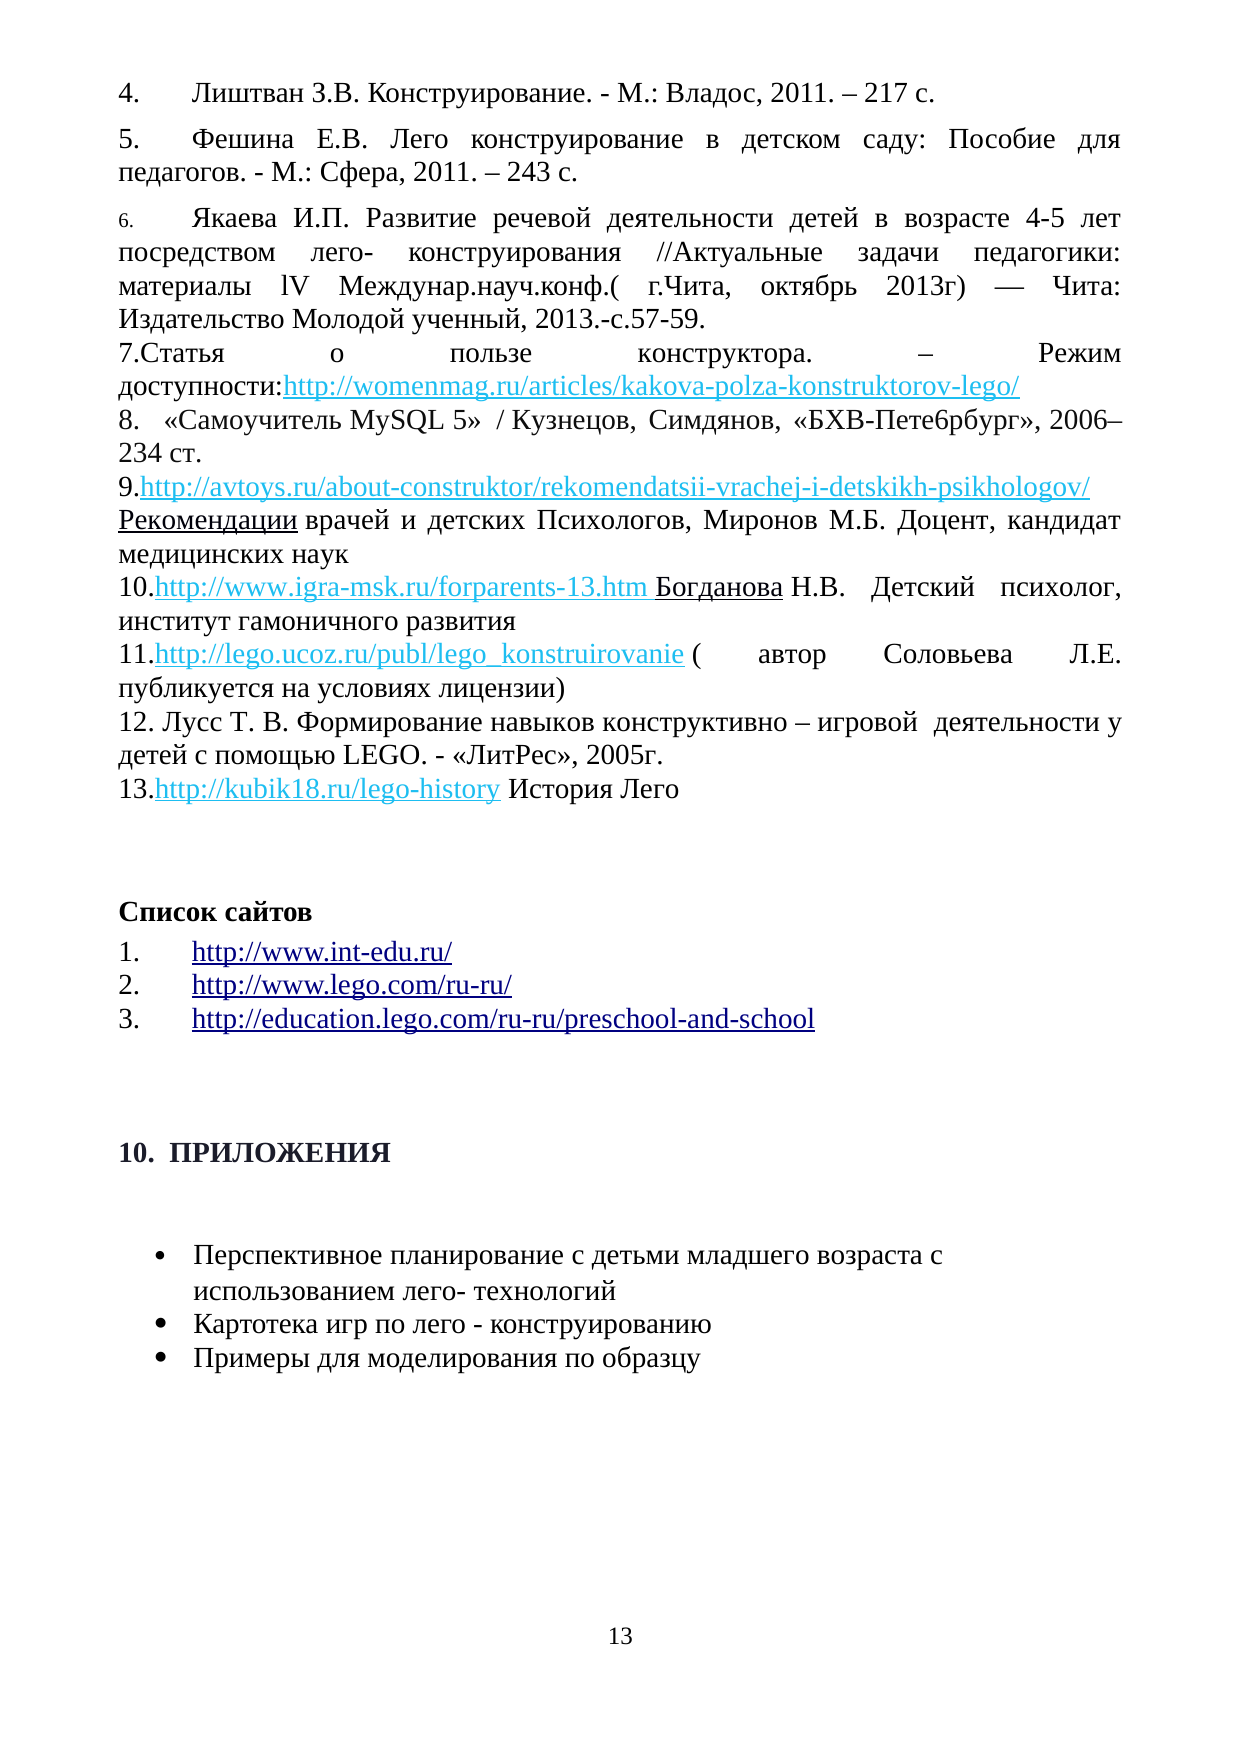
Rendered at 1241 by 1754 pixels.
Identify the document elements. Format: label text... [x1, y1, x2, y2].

text 7.Статья о пользе конструктора. – Режим доступности:http://womenmag.ru/articles/kakova-polza-konstruktorov-lego/ [118, 335, 1122, 402]
list http://education.lego.com/ru-ru/preschool-and-school [118, 1001, 1122, 1034]
list Якаева И.П. Развитие речевой деятельности детей в возрасте 4-5 лет посредством лего- конструирования //Актуальные задачи педагогики: материалы lV Междунар.науч.конф.( г.Чита, октябрь 2013г) — Чита: Издательство Молодой ученный, 2013.-с.57-59. [118, 201, 1122, 335]
list Примеры для моделирования по образцу [156, 1340, 1122, 1373]
text 11.http://lego.ucoz.ru/publ/lego_konstruirovanie ( автор Соловьева Л.Е. публикуется на условиях лицензии) [118, 637, 1122, 704]
list http://www.int-edu.ru/ [118, 934, 1122, 967]
text 8. «Самоучитель MySQL 5» / Кузнецов, Симдянов, «БХВ-Пете6рбург», 2006–234 ст. [118, 402, 1122, 469]
list Картотека игр по лего - конструированию [156, 1306, 1122, 1340]
text 13.http://kubik18.ru/lego-history История Лего [118, 771, 1122, 804]
list http://www.lego.com/ru-ru/ [118, 967, 1122, 1001]
text 10.http://www.igra-msk.ru/forparents-13.htm Богданова Н.В. Детский психолог, институт гамоничного развития [118, 569, 1122, 637]
text 10. ПРИЛОЖЕНИЯ [118, 1135, 1122, 1169]
list Лиштван З.В. Конструирование. - М.: Владос, 2011. – 217 с. [118, 75, 1122, 108]
subtitle Список сайтов [118, 894, 1122, 928]
list Перспективное планирование с детьми младшего возраста с использованием лего- технологий [156, 1236, 1122, 1306]
list Фешина Е.В. Лего конструирование в детском саду: Пособие для педагогов. - М.: Сфера, 2011. – 243 с. [118, 121, 1122, 188]
text 9.http://avtoys.ru/about-construktor/rekomendatsii-vrachej-i-detskikh-psikhologov/Рекомендации врачей и детских Психологов, Миронов М.Б. Доцент, кандидат медицинских наук [118, 469, 1122, 569]
text 12. Лусс Т. В. Формирование навыков конструктивно – игровой деятельности у детей с помощью LEGO. - «ЛитРес», 2005г. [118, 704, 1122, 771]
